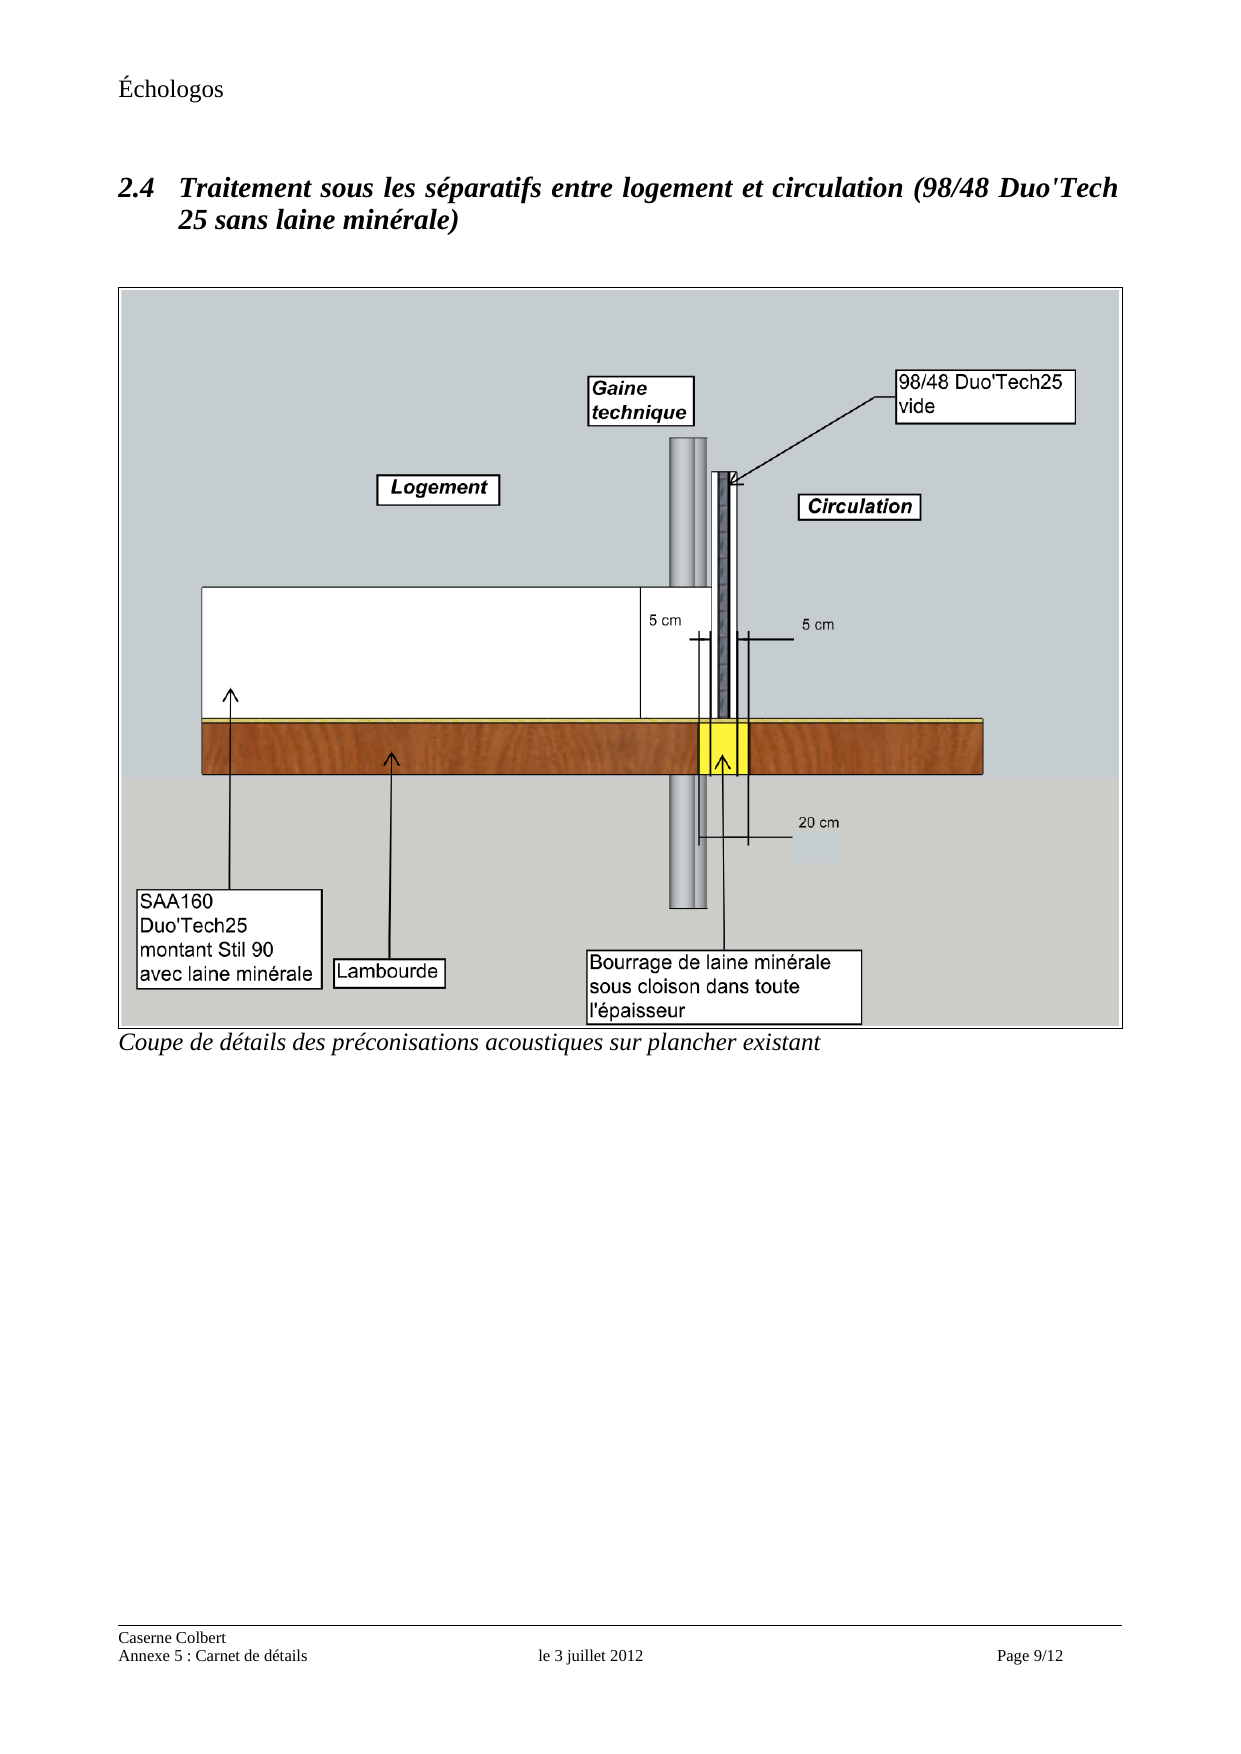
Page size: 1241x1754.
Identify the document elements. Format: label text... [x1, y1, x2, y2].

text [119, 288, 1122, 1028]
picture [121, 290, 1119, 1026]
text Coupe de détails des préconisations acoustiques sur plancher existant [118, 1029, 1122, 1056]
subtitle Traitement sous les séparatifs entre logement et circulation (98/48 Duo'Tech 25 sans laine minérale) [118, 171, 1122, 236]
